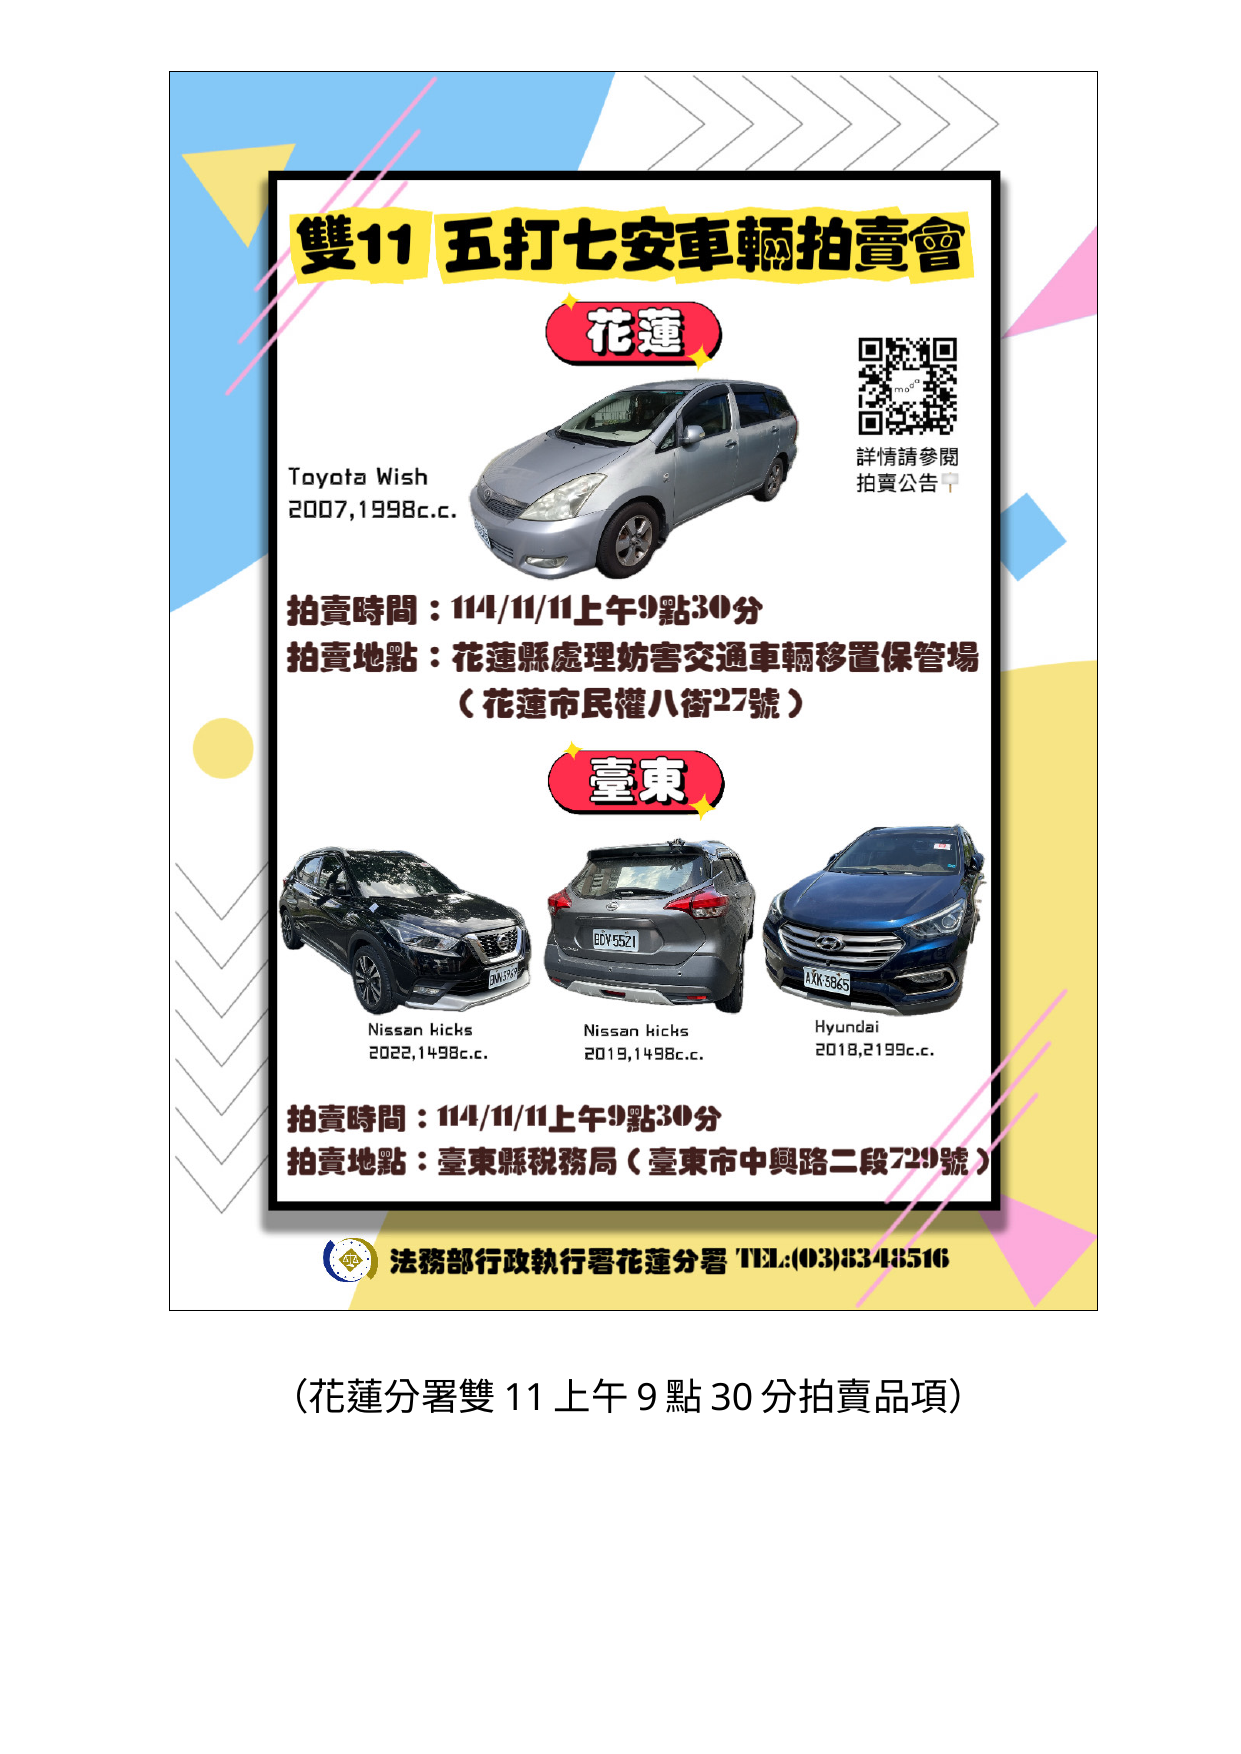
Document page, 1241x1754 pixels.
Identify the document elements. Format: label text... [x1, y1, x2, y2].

text （花蓮分署雙11上午9點30分拍賣品項） [169, 1357, 1087, 1432]
picture [170, 72, 1097, 1310]
